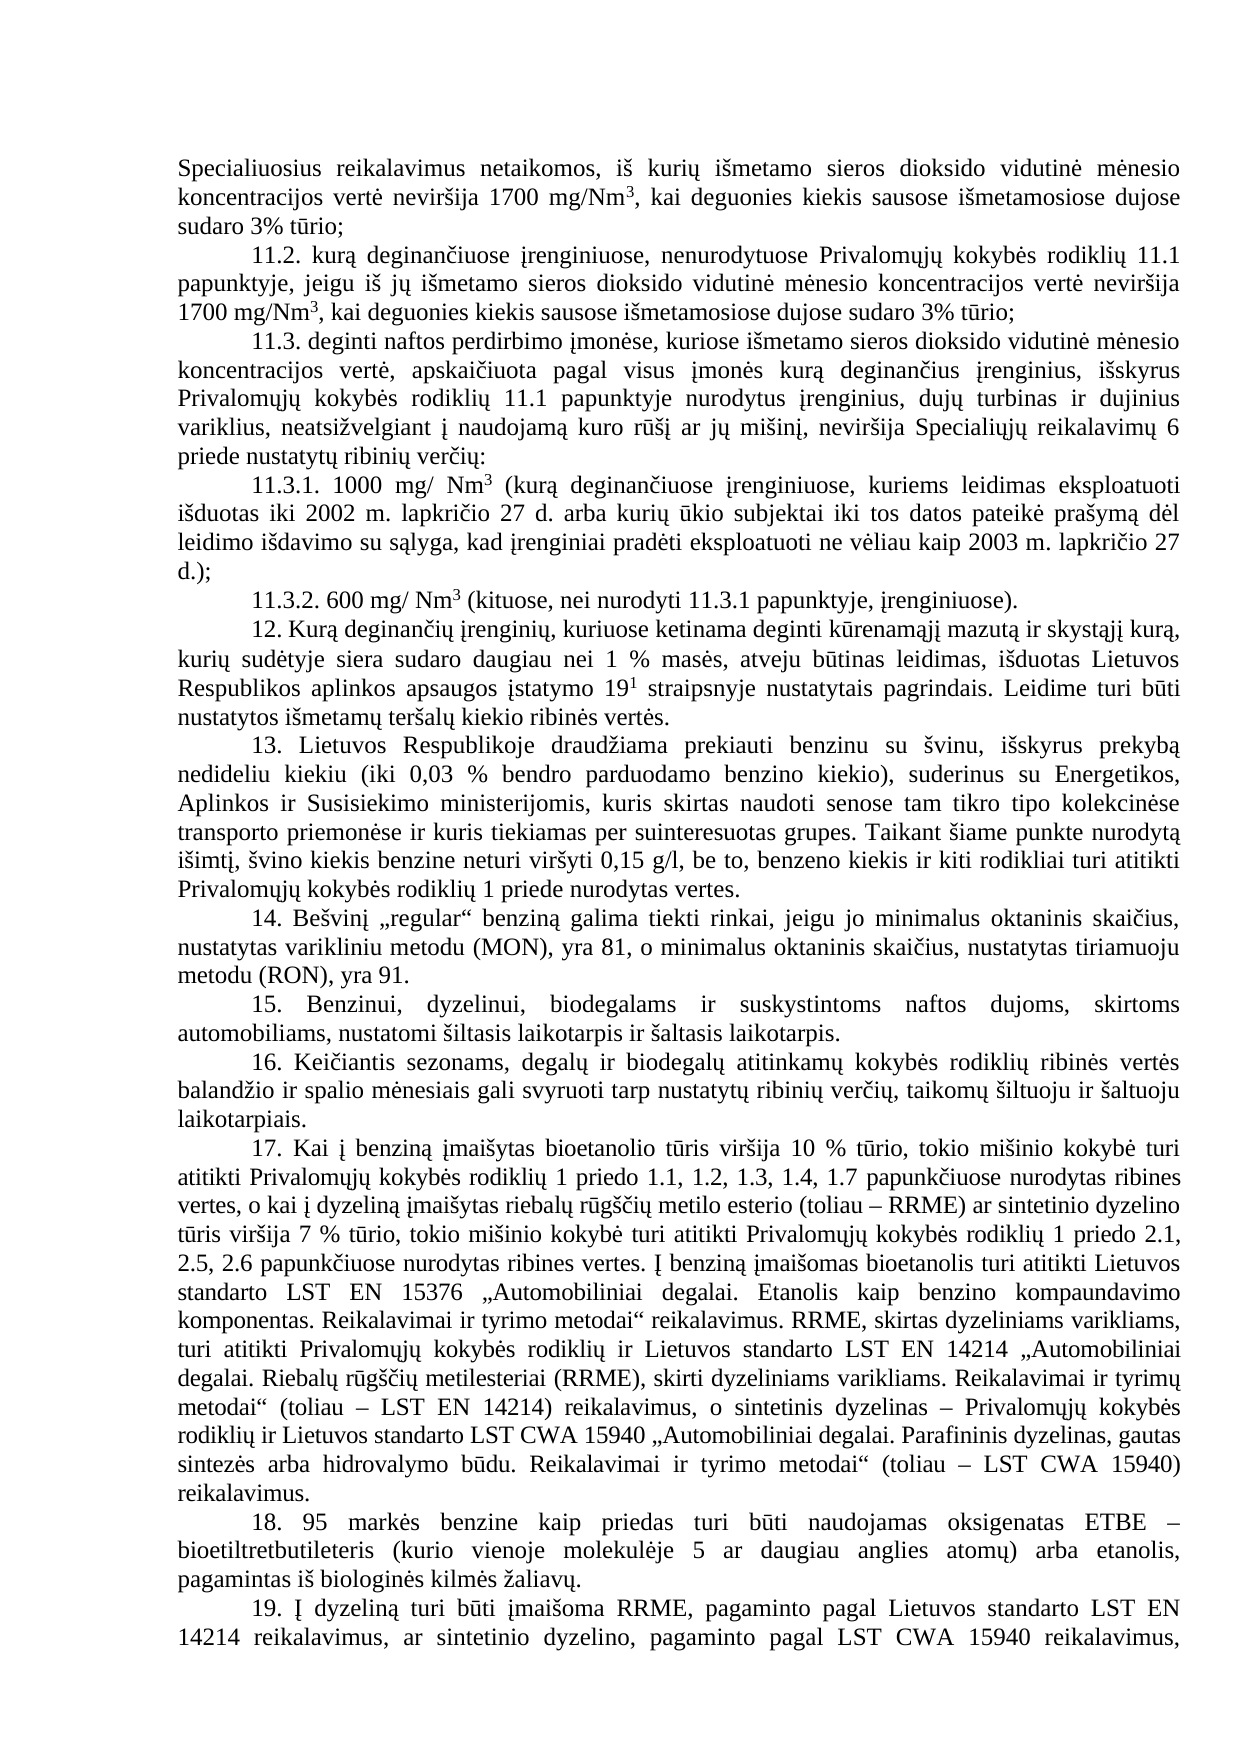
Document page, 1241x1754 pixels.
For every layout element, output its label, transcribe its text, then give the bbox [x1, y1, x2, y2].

text 11.3. deginti naftos perdirbimo įmonėse, kuriose išmetamo sieros dioksido vidutinė mėnesio koncentracijos vertė, apskaičiuota pagal visus įmonės kurą deginančius įrenginius, išskyrus Privalomųjų kokybės rodiklių 11.1 papunktyje nurodytus įrenginius, dujų turbinas ir dujinius variklius, neatsižvelgiant į naudojamą kuro rūšį ar jų mišinį, neviršija Specialiųjų reikalavimų 6 priede nustatytų ribinių verčių: [177, 326, 1181, 470]
text Specialiuosius reikalavimus netaikomos, iš kurių išmetamo sieros dioksido vidutinė mėnesio koncentracijos vertė neviršija 1700 mg/Nm3, kai deguonies kiekis sausose išmetamosiose dujose sudaro 3% tūrio; [177, 153, 1181, 240]
text 14. Bešvinį „regular“ benziną galima tiekti rinkai, jeigu jo minimalus oktaninis skaičius, nustatytas varikliniu metodu (MON), yra 81, o minimalus oktaninis skaičius, nustatytas tiriamuoju metodu (RON), yra 91. [177, 903, 1181, 989]
text 18. 95 markės benzine kaip priedas turi būti naudojamas oksigenatas ETBE – bioetiltretbutileteris (kurio vienoje molekulėje 5 ar daugiau anglies atomų) arba etanolis, pagamintas iš biologinės kilmės žaliavų. [177, 1507, 1181, 1593]
text 11.3.2. 600 mg/ Nm3 (kituose, nei nurodyti 11.3.1 papunktyje, įrenginiuose). [177, 585, 1181, 613]
text 11.3.1. 1000 mg/ Nm3 (kurą deginančiuose įrenginiuose, kuriems leidimas eksploatuoti išduotas iki 2002 m. lapkričio 27 d. arba kurių ūkio subjektai iki tos datos pateikė prašymą dėl leidimo išdavimo su sąlyga, kad įrenginiai pradėti eksploatuoti ne vėliau kaip 2003 m. lapkričio 27 d.); [177, 470, 1181, 585]
text 19. Į dyzeliną turi būti įmaišoma RRME, pagaminto pagal Lietuvos standarto LST EN 14214 reikalavimus, ar sintetinio dyzelino, pagaminto pagal LST CWA 15940 reikalavimus, [177, 1593, 1181, 1650]
text 13. Lietuvos Respublikoje draudžiama prekiauti benzinu su švinu, išskyrus prekybą nedideliu kiekiu (iki 0,03 % bendro parduodamo benzino kiekio), suderinus su Energetikos, Aplinkos ir Susisiekimo ministerijomis, kuris skirtas naudoti senose tam tikro tipo kolekcinėse transporto priemonėse ir kuris tiekiamas per suinteresuotas grupes. Taikant šiame punkte nurodytą išimtį, švino kiekis benzine neturi viršyti 0,15 g/l, be to, benzeno kiekis ir kiti rodikliai turi atitikti Privalomųjų kokybės rodiklių 1 priede nurodytas vertes. [177, 730, 1181, 903]
text 11.2. kurą deginančiuose įrenginiuose, nenurodytuose Privalomųjų kokybės rodiklių 11.1 papunktyje, jeigu iš jų išmetamo sieros dioksido vidutinė mėnesio koncentracijos vertė neviršija 1700 mg/Nm3, kai deguonies kiekis sausose išmetamosiose dujose sudaro 3% tūrio; [177, 240, 1181, 326]
text 17. Kai į benziną įmaišytas bioetanolio tūris viršija 10 % tūrio, tokio mišinio kokybė turi atitikti Privalomųjų kokybės rodiklių 1 priedo 1.1, 1.2, 1.3, 1.4, 1.7 papunkčiuose nurodytas ribines vertes, o kai į dyzeliną įmaišytas riebalų rūgščių metilo esterio (toliau – RRME) ar sintetinio dyzelino tūris viršija 7 % tūrio, tokio mišinio kokybė turi atitikti Privalomųjų kokybės rodiklių 1 priedo 2.1, 2.5, 2.6 papunkčiuose nurodytas ribines vertes. Į benziną įmaišomas bioetanolis turi atitikti Lietuvos standarto LST EN 15376 „Automobiliniai degalai. Etanolis kaip benzino kompaundavimo komponentas. Reikalavimai ir tyrimo metodai“ reikalavimus. RRME, skirtas dyzeliniams varikliams, turi atitikti Privalomųjų kokybės rodiklių ir Lietuvos standarto LST EN 14214 „Automobiliniai degalai. Riebalų rūgščių metilesteriai (RRME), skirti dyzeliniams varikliams. Reikalavimai ir tyrimų metodai“ (toliau – LST EN 14214) reikalavimus, o sintetinis dyzelinas – Privalomųjų kokybės rodiklių ir Lietuvos standarto LST CWA 15940 „Automobiliniai degalai. Parafininis dyzelinas, gautas sintezės arba hidrovalymo būdu. Reikalavimai ir tyrimo metodai“ (toliau – LST CWA 15940) reikalavimus. [177, 1133, 1181, 1507]
text 15. Benzinui, dyzelinui, biodegalams ir suskystintoms naftos dujoms, skirtoms automobiliams, nustatomi šiltasis laikotarpis ir šaltasis laikotarpis. [177, 989, 1181, 1047]
text 16. Keičiantis sezonams, degalų ir biodegalų atitinkamų kokybės rodiklių ribinės vertės balandžio ir spalio mėnesiais gali svyruoti tarp nustatytų ribinių verčių, taikomų šiltuoju ir šaltuoju laikotarpiais. [177, 1047, 1181, 1133]
text 12. Kurą deginančių įrenginių, kuriuose ketinama deginti kūrenamąjį mazutą ir skystąjį kurą, kurių sudėtyje siera sudaro daugiau nei 1 % masės, atveju būtinas leidimas, išduotas Lietuvos Respublikos aplinkos apsaugos įstatymo 191 straipsnyje nustatytais pagrindais. Leidime turi būti nustatytos išmetamų teršalų kiekio ribinės vertės. [177, 613, 1181, 730]
